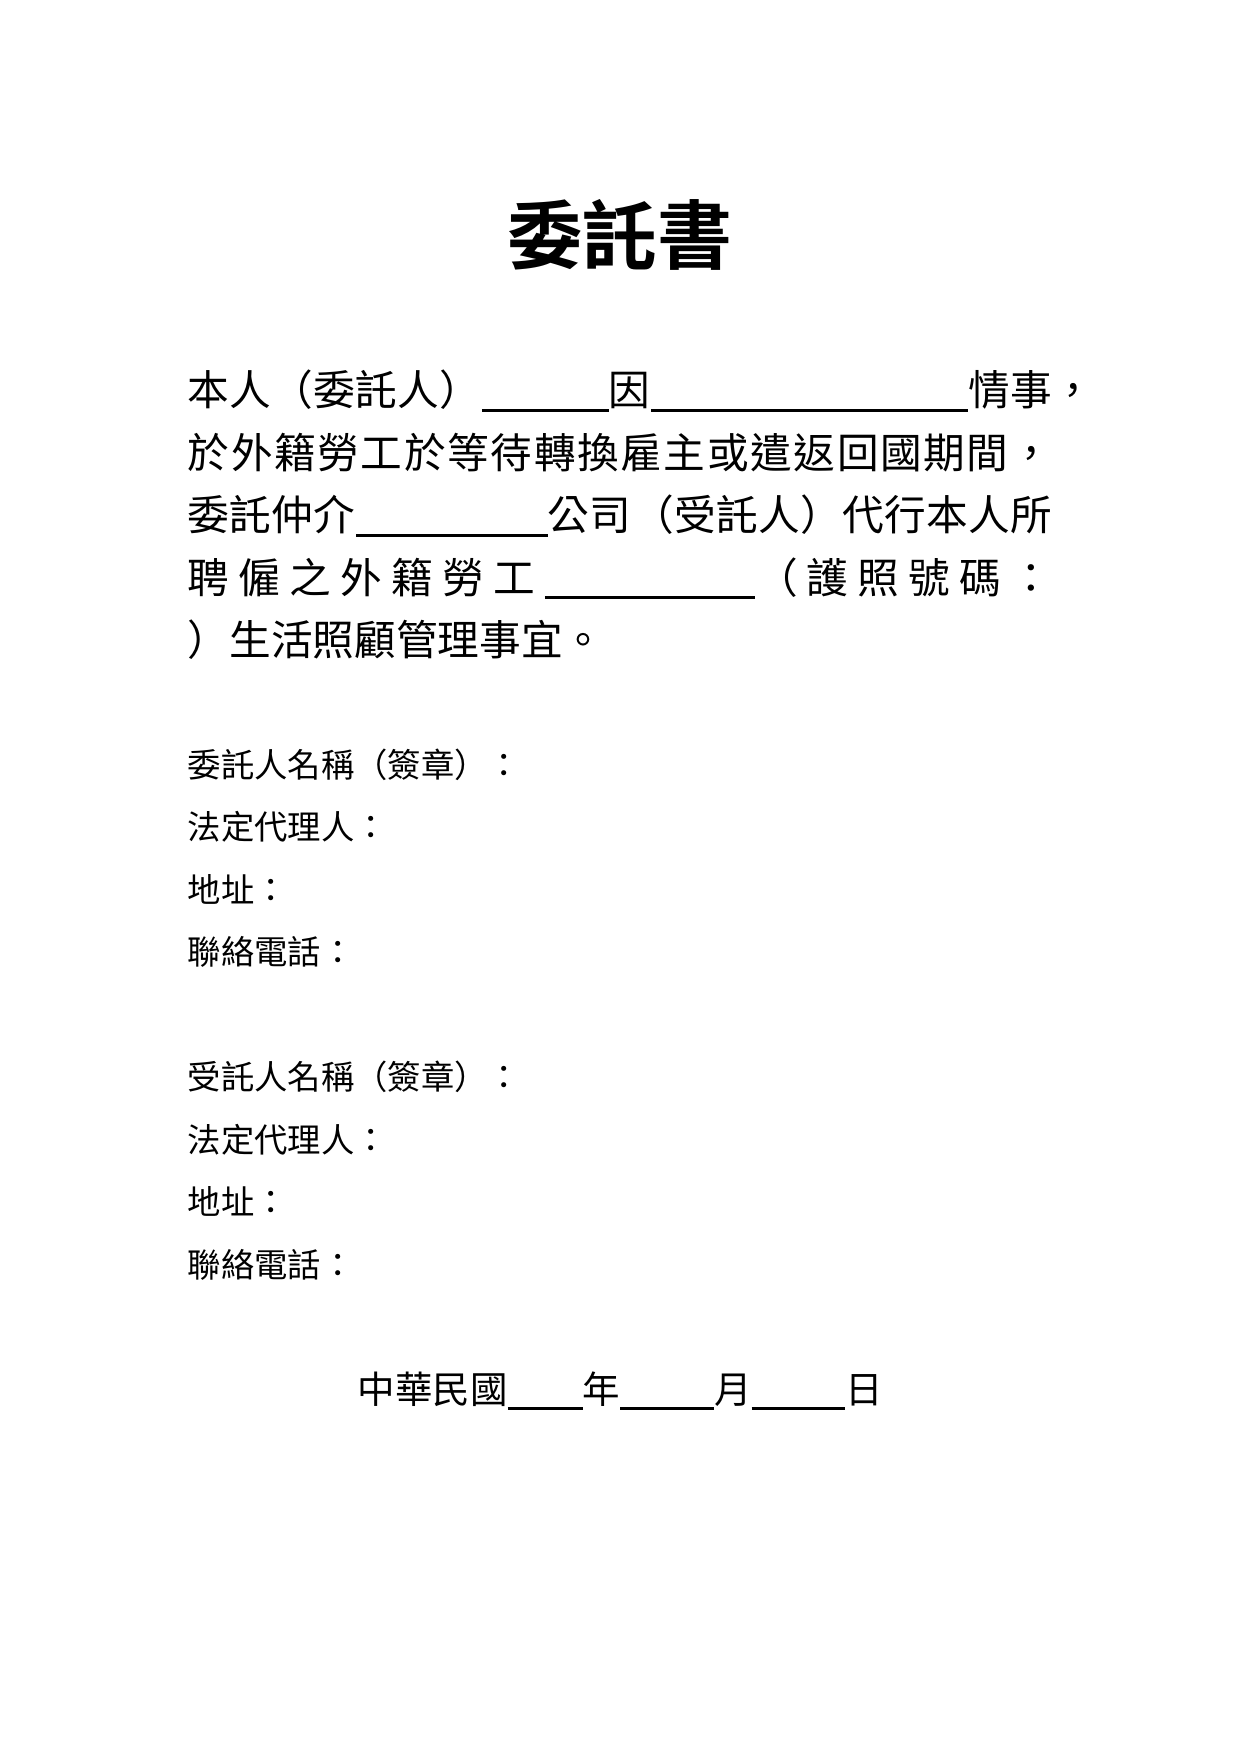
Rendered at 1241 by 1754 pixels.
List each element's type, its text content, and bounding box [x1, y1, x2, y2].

text 聯絡電話： [187, 1221, 1053, 1283]
text 受託人名稱（簽章）： [187, 1033, 1053, 1096]
text 委託人名稱（簽章）： [187, 721, 1053, 783]
text 本人（委託人） 因 情事，於外籍勞工於等待轉換雇主或遣返回國期間，委託仲介 公司（受託人）代行本人所聘僱之外籍勞工 （護照號碼： ）生活照顧管理事宜。 [187, 346, 1053, 658]
text 聯絡電話： [187, 908, 1053, 971]
text 中華民國 年 月 日 [187, 1346, 1053, 1408]
text 地址： [187, 1158, 1053, 1221]
text 委託書 [187, 158, 1053, 283]
text 法定代理人： [187, 1096, 1053, 1158]
text 地址： [187, 846, 1053, 908]
text 法定代理人： [187, 783, 1053, 846]
